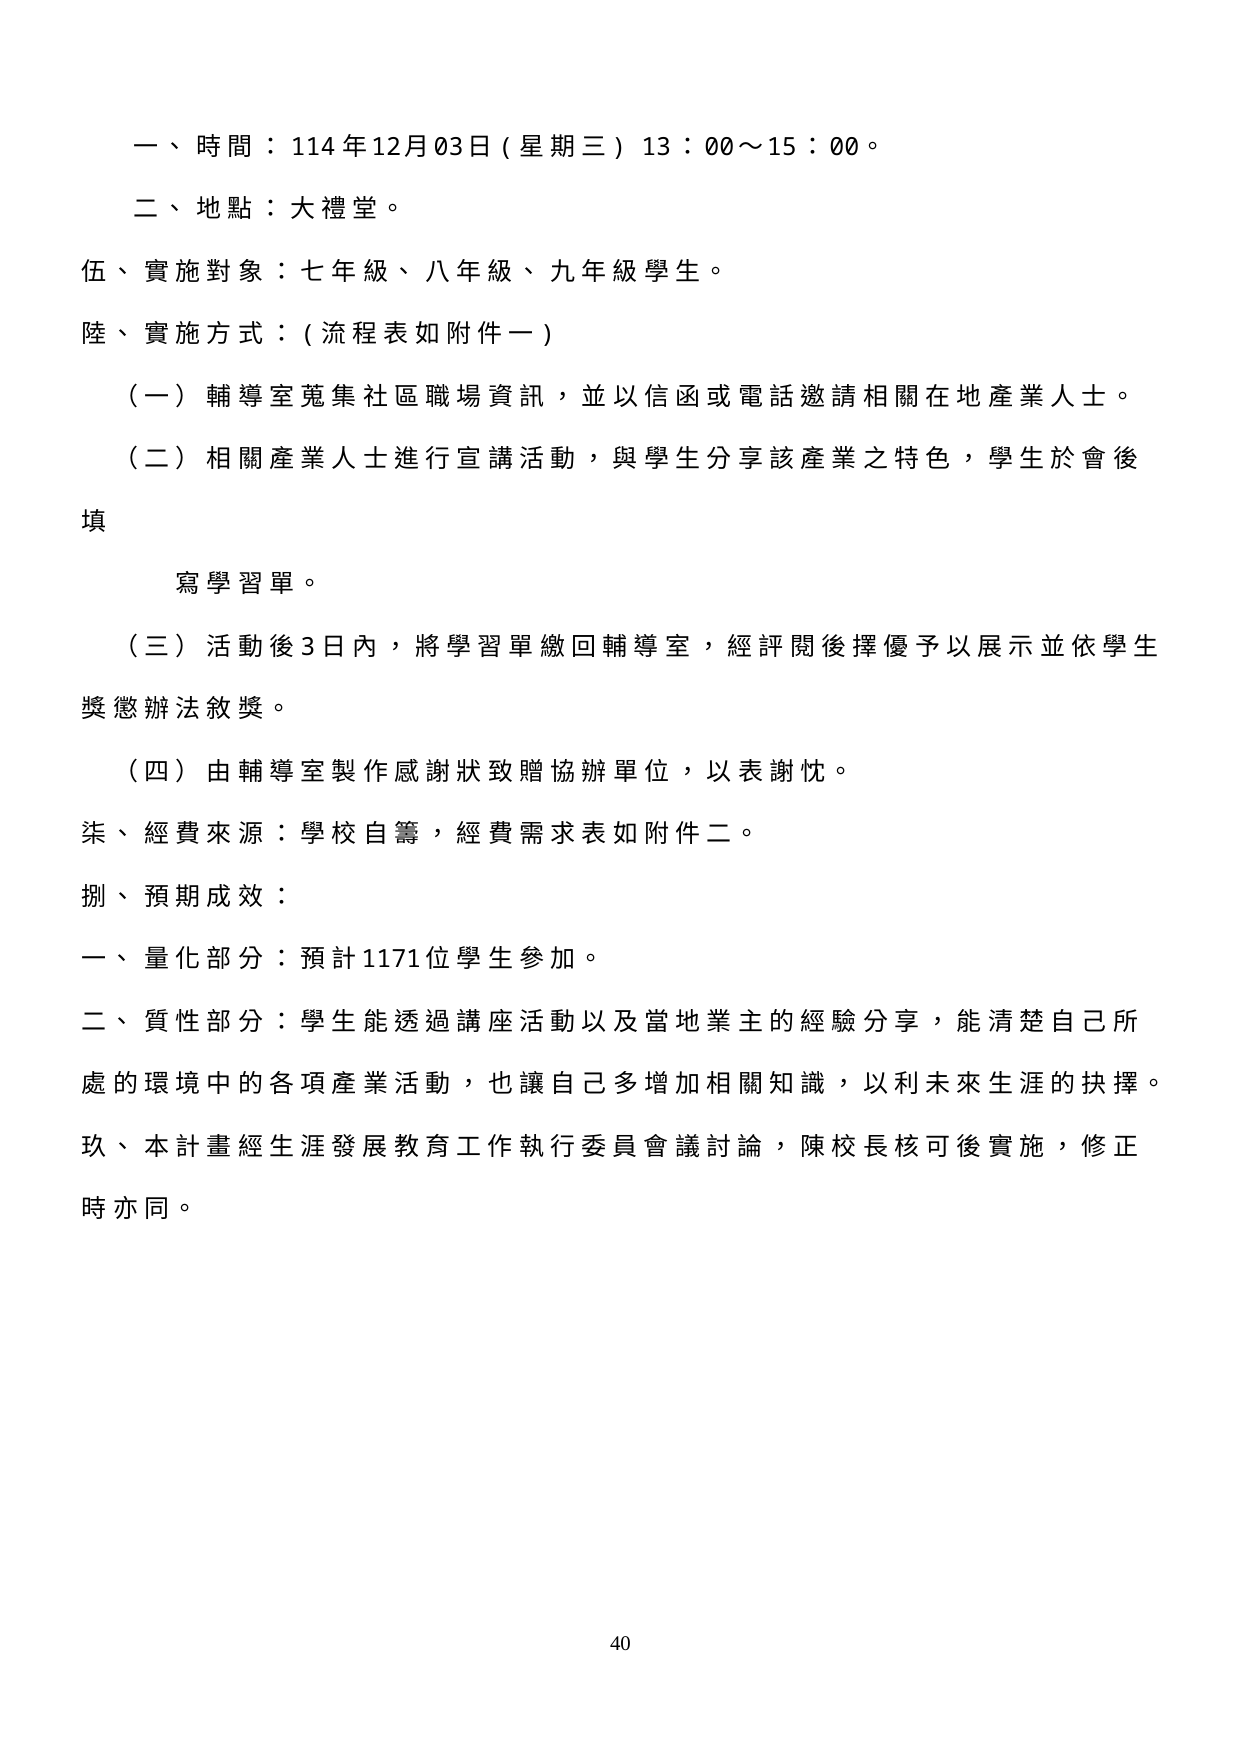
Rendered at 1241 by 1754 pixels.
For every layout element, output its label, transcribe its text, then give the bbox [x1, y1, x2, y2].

text 一、量化部分：預計1171位學生參加。 [78, 915, 1162, 978]
text （三）活動後3日內，將學習單繳回輔導室，經評閱後擇優予以展示並依學生獎懲辦法敘獎。 [78, 603, 1162, 728]
text 捌、預期成效： [78, 853, 1162, 915]
text 柒、經費來源：學校自籌，經費需求表如附件二。 [78, 790, 1162, 853]
text 二、地點：大禮堂。 [78, 165, 1162, 228]
text 玖、本計畫經生涯發展教育工作執行委員會議討論，陳校長核可後實施，修正時亦同。 [78, 1103, 1162, 1228]
text 伍、實施對象：七年級、八年級、九年級學生。 [78, 228, 1162, 290]
text 二、質性部分：學生能透過講座活動以及當地業主的經驗分享，能清楚自己所處的環境中的各項產業活動，也讓自己多增加相關知識，以利未來生涯的抉擇。 [78, 978, 1162, 1103]
text 一、時間：114年12月03日(星期三) 13：00～15：00。 [78, 103, 1162, 165]
text 寫學習單。 [78, 540, 1162, 603]
text （二）相關產業人士進行宣講活動，與學生分享該產業之特色，學生於會後填 [78, 415, 1162, 540]
text 陸、實施方式：(流程表如附件一) [78, 290, 1162, 353]
text （四）由輔導室製作感謝狀致贈協辦單位，以表謝忱。 [78, 728, 1162, 790]
text （一）輔導室蒐集社區職場資訊，並以信函或電話邀請相關在地產業人士。 [78, 353, 1162, 415]
